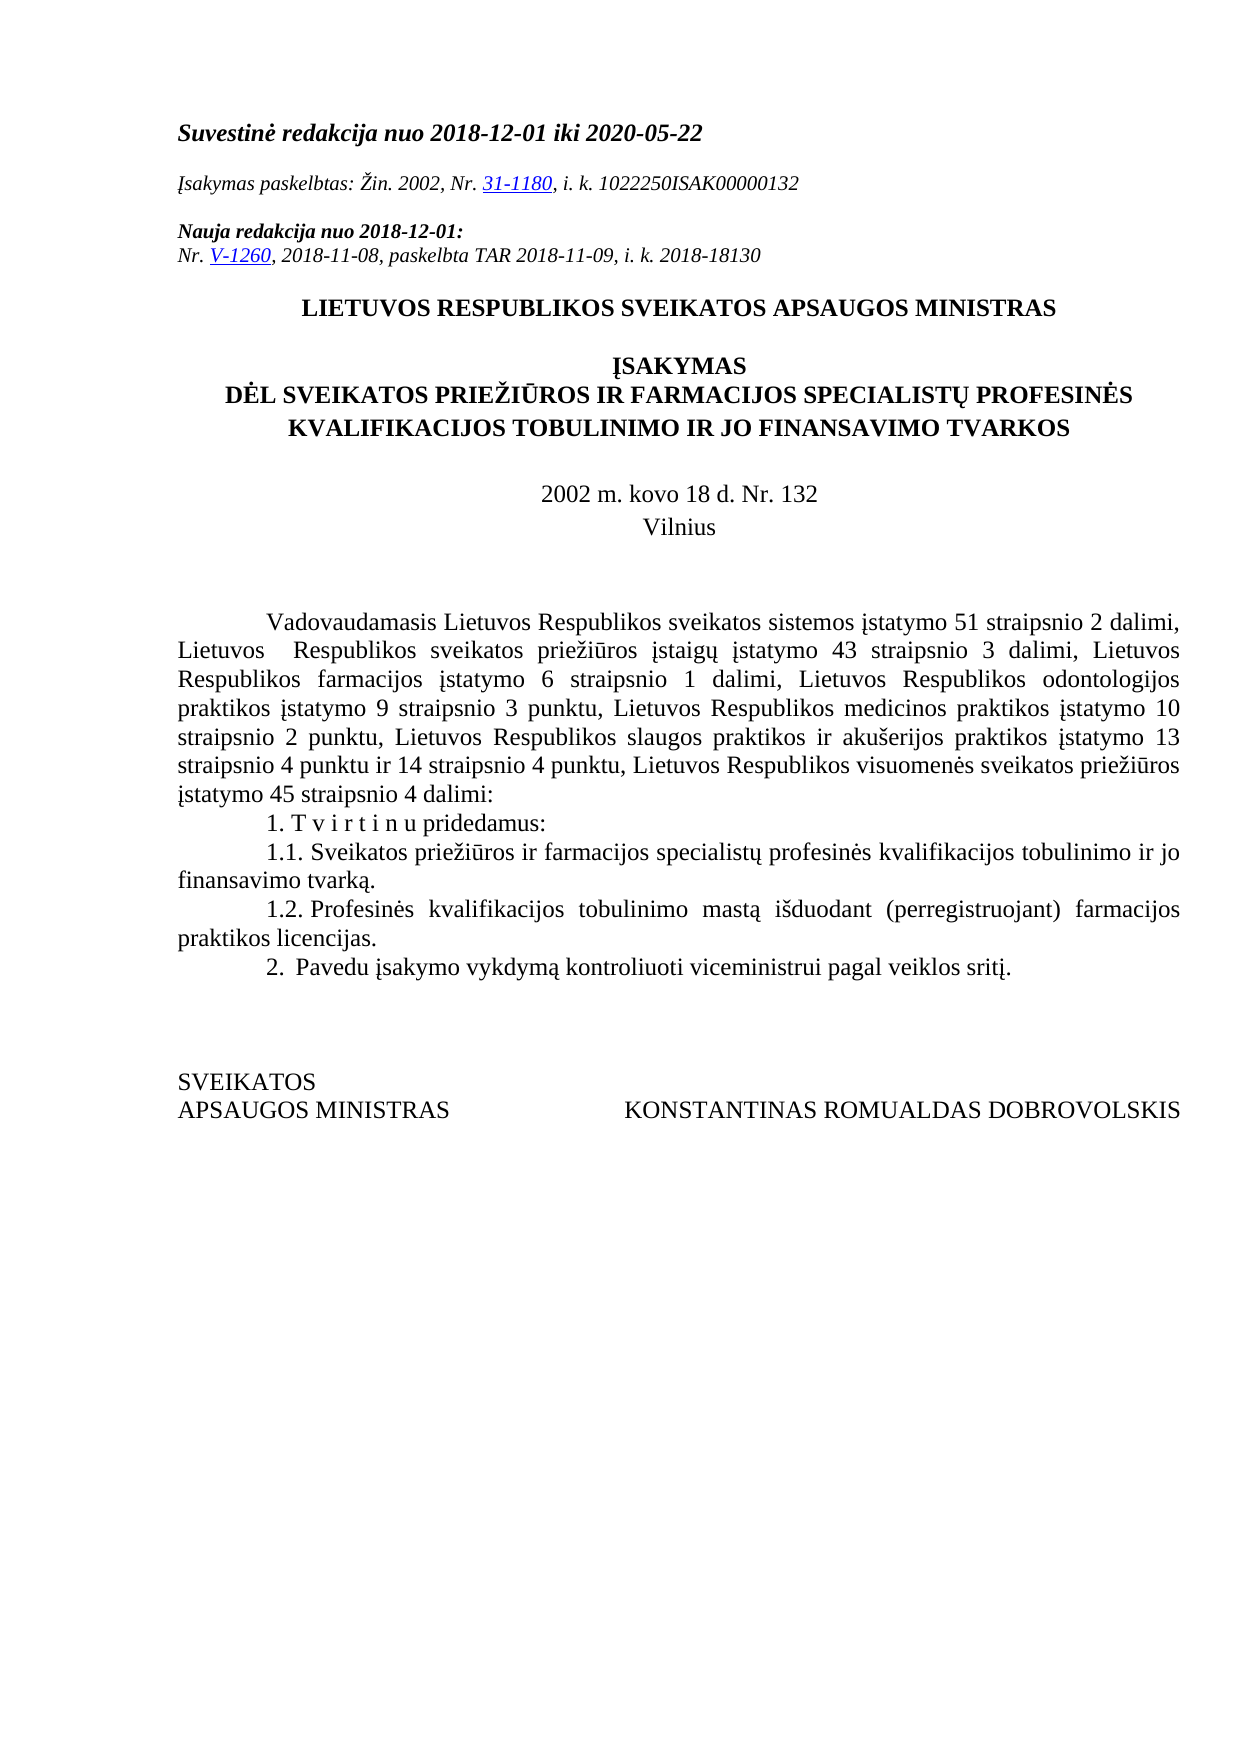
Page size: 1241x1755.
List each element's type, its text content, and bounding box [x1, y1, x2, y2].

text Vadovaudamasis Lietuvos Respublikos sveikatos sistemos įstatymo 51 straipsnio 2 dalimi, Lietuvos Respublikos sveikatos priežiūros įstaigų įstatymo 43 straipsnio 3 dalimi, Lietuvos Respublikos farmacijos įstatymo 6 straipsnio 1 dalimi, Lietuvos Respublikos odontologijos praktikos įstatymo 9 straipsnio 3 punktu, Lietuvos Respublikos medicinos praktikos įstatymo 10 straipsnio 2 punktu, Lietuvos Respublikos slaugos praktikos ir akušerijos praktikos įstatymo 13 straipsnio 4 punktu ir 14 straipsnio 4 punktu, Lietuvos Respublikos visuomenės sveikatos priežiūros įstatymo 45 straipsnio 4 dalimi: [177, 607, 1181, 808]
text APSAUGOS MINISTRAS KONSTANTINAS ROMUALDAS DOBROVOLSKIS [177, 1095, 1181, 1124]
text SVEIKATOS [177, 1067, 1181, 1095]
text 1.1. Sveikatos priežiūros ir farmacijos specialistų profesinės kvalifikacijos tobulinimo ir jo finansavimo tvarką. [177, 837, 1181, 894]
text 1. T v i r t i n u pridedamus: [266, 808, 1181, 837]
text Įsakymas paskelbtas: Žin. 2002, Nr. 31-1180, i. k. 1022250ISAK00000132 [177, 171, 1181, 195]
text DĖL SVEIKATOS PRIEŽIŪROS IR FARMACIJOS SPECIALISTŲ PROFESINĖS KVALIFIKACIJOS TOBULINIMO IR JO FINANSAVIMO TVARKOS [177, 380, 1181, 442]
text Nr. V-1260, 2018-11-08, paskelbta TAR 2018-11-09, i. k. 2018-18130 [177, 243, 1181, 267]
text Vilnius [177, 512, 1181, 541]
text 2. Pavedu įsakymo vykdymą kontroliuoti viceministrui pagal veiklos sritį. [266, 952, 1181, 980]
text ĮSAKYMAS [177, 351, 1181, 380]
text Nauja redakcija nuo 2018-12-01: [177, 219, 1181, 243]
text 1.2. Profesinės kvalifikacijos tobulinimo mastą išduodant (perregistruojant) farmacijos praktikos licencijas. [177, 894, 1181, 952]
text 2002 m. kovo 18 d. Nr. 132 [177, 479, 1181, 508]
text Suvestinė redakcija nuo 2018-12-01 iki 2020-05-22 [177, 118, 1181, 147]
text LIETUVOS RESPUBLIKOS SVEIKATOS APSAUGOS MINISTRAS [177, 293, 1181, 322]
